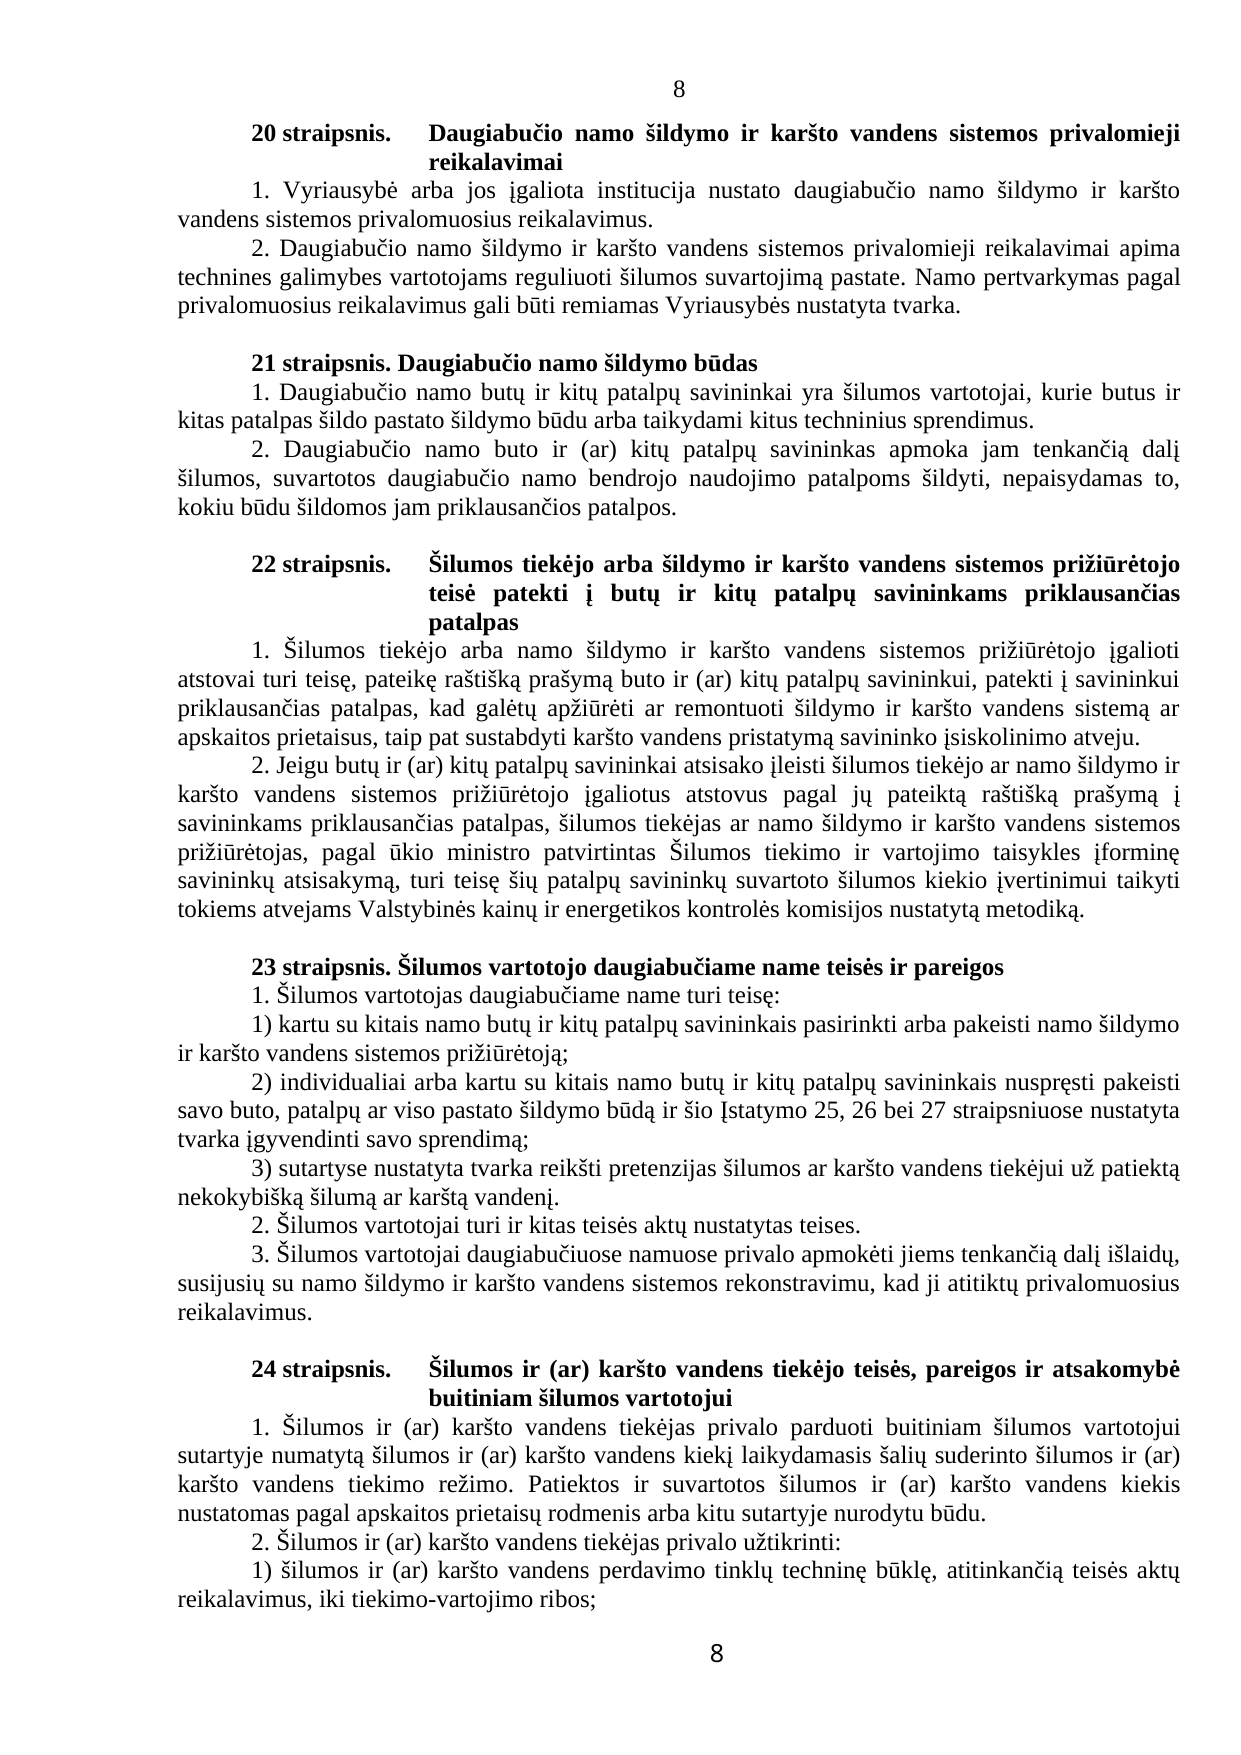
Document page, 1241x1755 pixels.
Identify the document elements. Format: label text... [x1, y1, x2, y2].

text 2. Šilumos ir (ar) karšto vandens tiekėjas privalo užtikrinti: [177, 1527, 1181, 1556]
text 24 straipsnis. Šilumos ir (ar) karšto vandens tiekėjo teisės, pareigos ir atsakomybė buitiniam šilumos vartotojui [251, 1354, 1181, 1412]
text 23 straipsnis. Šilumos vartotojo daugiabučiame name teisės ir pareigos [177, 952, 1181, 981]
text 2. Jeigu butų ir (ar) kitų patalpų savininkai atsisako įleisti šilumos tiekėjo ar namo šildymo ir karšto vandens sistemos prižiūrėtojo įgaliotus atstovus pagal jų pateiktą raštišką prašymą į savininkams priklausančias patalpas, šilumos tiekėjas ar namo šildymo ir karšto vandens sistemos prižiūrėtojas, pagal ūkio ministro patvirtintas Šilumos tiekimo ir vartojimo taisykles įforminę savininkų atsisakymą, turi teisę šių patalpų savininkų suvartoto šilumos kiekio įvertinimui taikyti tokiems atvejams Valstybinės kainų ir energetikos kontrolės komisijos nustatytą metodiką. [177, 751, 1181, 923]
text 22 straipsnis. Šilumos tiekėjo arba šildymo ir karšto vandens sistemos prižiūrėtojo teisė patekti į butų ir kitų patalpų savininkams priklausančias patalpas [251, 549, 1181, 636]
text 21 straipsnis. Daugiabučio namo šildymo būdas [177, 348, 1181, 377]
text 2. Daugiabučio namo buto ir (ar) kitų patalpų savininkas apmoka jam tenkančią dalį šilumos, suvartotos daugiabučio namo bendrojo naudojimo patalpoms šildyti, nepaisydamas to, kokiu būdu šildomos jam priklausančios patalpos. [177, 434, 1181, 521]
text 1. Daugiabučio namo butų ir kitų patalpų savininkai yra šilumos vartotojai, kurie butus ir kitas patalpas šildo pastato šildymo būdu arba taikydami kitus techninius sprendimus. [177, 377, 1181, 434]
text 1) šilumos ir (ar) karšto vandens perdavimo tinklų techninę būklę, atitinkančią teisės aktų reikalavimus, iki tiekimo-vartojimo ribos; [177, 1556, 1181, 1613]
text 1) kartu su kitais namo butų ir kitų patalpų savininkais pasirinkti arba pakeisti namo šildymo ir karšto vandens sistemos prižiūrėtoją; [177, 1009, 1181, 1067]
text 1. Šilumos vartotojas daugiabučiame name turi teisę: [177, 981, 1181, 1009]
text 1. Vyriausybė arba jos įgaliota institucija nustato daugiabučio namo šildymo ir karšto vandens sistemos privalomuosius reikalavimus. [177, 176, 1181, 233]
text 1. Šilumos ir (ar) karšto vandens tiekėjas privalo parduoti buitiniam šilumos vartotojui sutartyje numatytą šilumos ir (ar) karšto vandens kiekį laikydamasis šalių suderinto šilumos ir (ar) karšto vandens tiekimo režimo. Patiektos ir suvartotos šilumos ir (ar) karšto vandens kiekis nustatomas pagal apskaitos prietaisų rodmenis arba kitu sutartyje nurodytu būdu. [177, 1412, 1181, 1527]
text 2. Daugiabučio namo šildymo ir karšto vandens sistemos privalomieji reikalavimai apima technines galimybes vartotojams reguliuoti šilumos suvartojimą pastate. Namo pertvarkymas pagal privalomuosius reikalavimus gali būti remiamas Vyriausybės nustatyta tvarka. [177, 233, 1181, 319]
text 2) individualiai arba kartu su kitais namo butų ir kitų patalpų savininkais nuspręsti pakeisti savo buto, patalpų ar viso pastato šildymo būdą ir šio Įstatymo 25, 26 bei 27 straipsniuose nustatyta tvarka įgyvendinti savo sprendimą; [177, 1067, 1181, 1153]
text 1. Šilumos tiekėjo arba namo šildymo ir karšto vandens sistemos prižiūrėtojo įgalioti atstovai turi teisę, pateikę raštišką prašymą buto ir (ar) kitų patalpų savininkui, patekti į savininkui priklausančias patalpas, kad galėtų apžiūrėti ar remontuoti šildymo ir karšto vandens sistemą ar apskaitos prietaisus, taip pat sustabdyti karšto vandens pristatymą savininko įsiskolinimo atveju. [177, 636, 1181, 751]
text 3. Šilumos vartotojai daugiabučiuose namuose privalo apmokėti jiems tenkančią dalį išlaidų, susijusių su namo šildymo ir karšto vandens sistemos rekonstravimu, kad ji atitiktų privalomuosius reikalavimus. [177, 1239, 1181, 1326]
text 3) sutartyse nustatyta tvarka reikšti pretenzijas šilumos ar karšto vandens tiekėjui už patiektą nekokybišką šilumą ar karštą vandenį. [177, 1153, 1181, 1211]
text 20 straipsnis. Daugiabučio namo šildymo ir karšto vandens sistemos privalomieji reikalavimai [251, 118, 1181, 176]
text 2. Šilumos vartotojai turi ir kitas teisės aktų nustatytas teises. [177, 1211, 1181, 1239]
